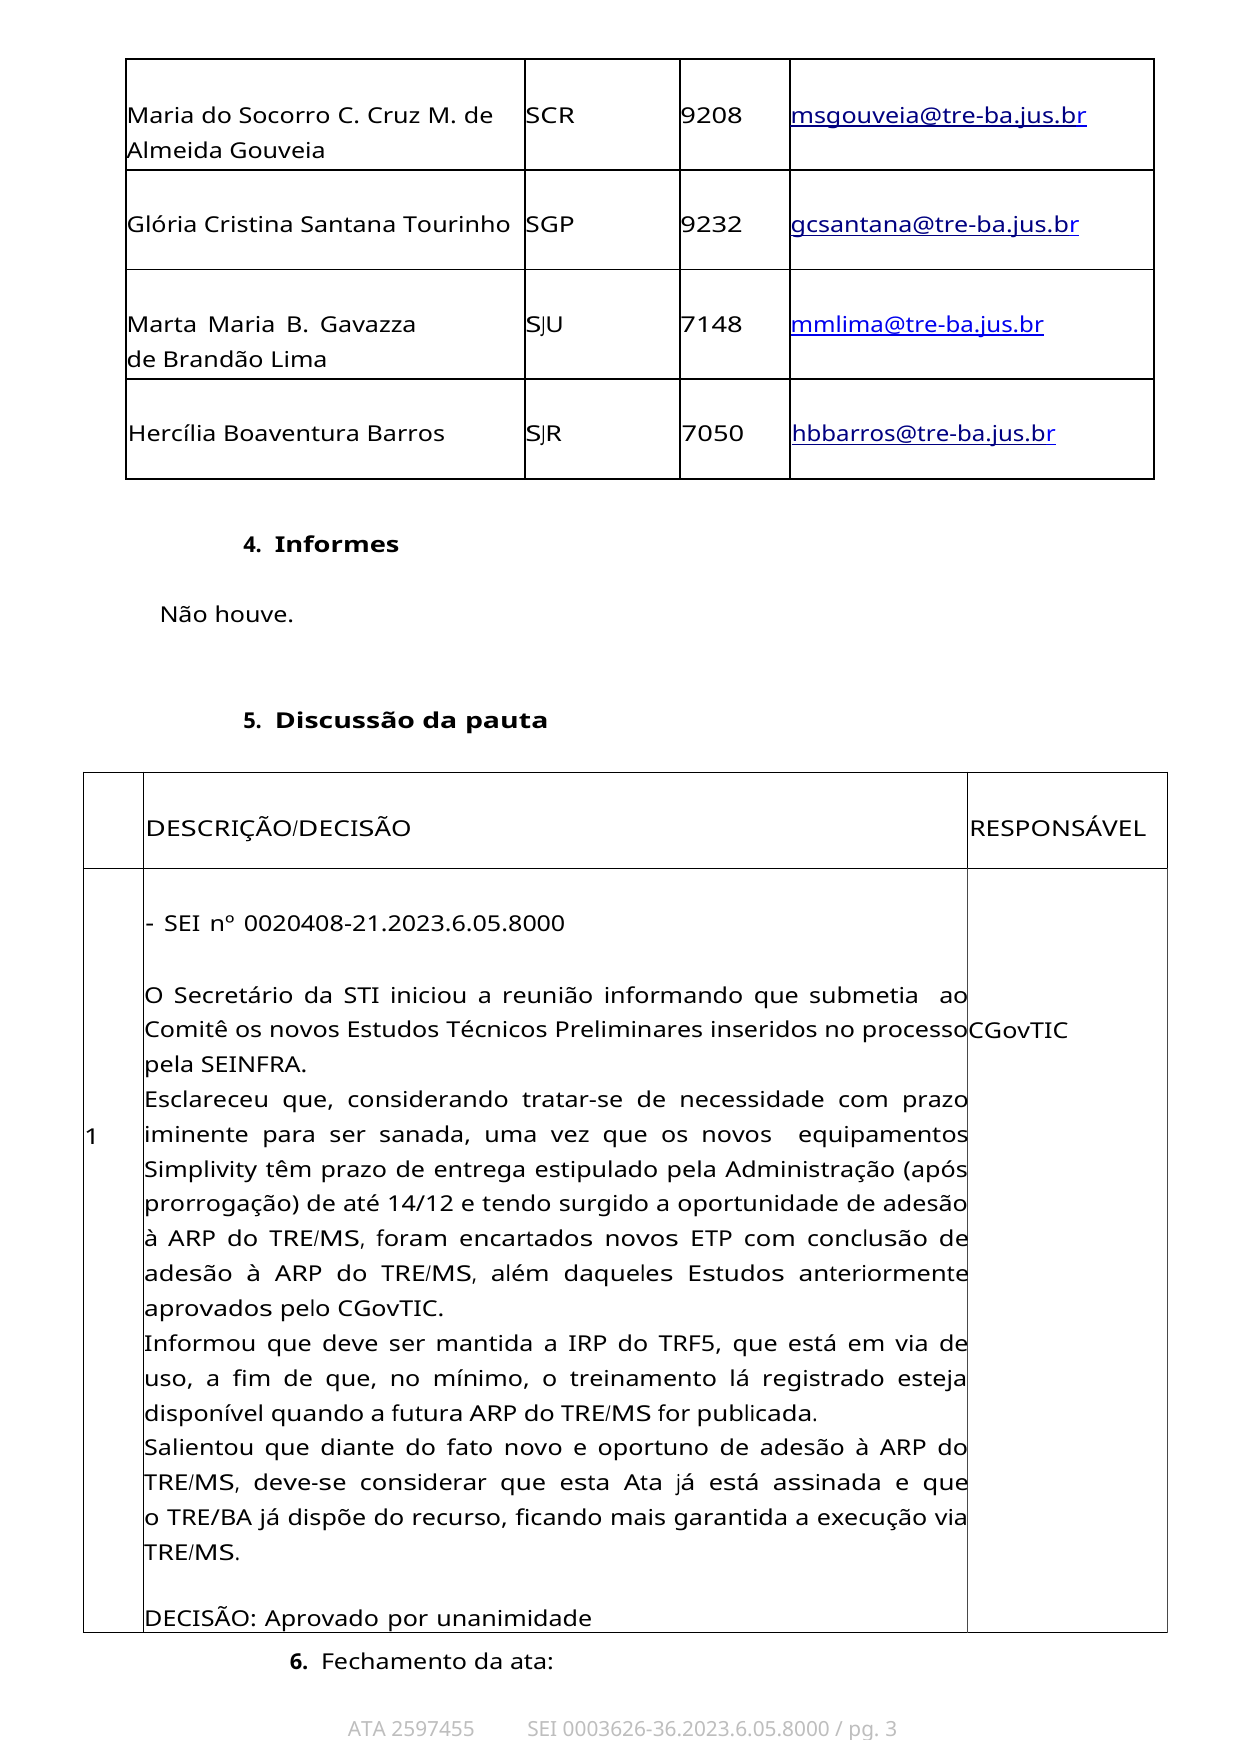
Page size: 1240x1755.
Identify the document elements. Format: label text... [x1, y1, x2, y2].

table_cell 7050 [681, 380, 789, 478]
table_header DESCRIÇÃO/DECISÃO [144, 773, 967, 868]
table_cell mmlima@tre-ba.jus.br [791, 270, 1153, 378]
table_header [84, 773, 143, 868]
table_header 9208 [681, 60, 789, 169]
table_header Maria do Socorro C. Cruz M. de Almeida Gouveia [127, 60, 524, 169]
table_cell Hercília Boaventura Barros [127, 380, 524, 478]
table_header RESPONSÁVEL [968, 773, 1167, 868]
text Não houve. [159, 599, 1179, 629]
table_cell 1 [84, 869, 143, 1631]
table_cell hbbarros@tre-ba.jus.br [791, 380, 1153, 478]
list Fechamento da ata: [289, 1646, 1179, 1676]
table_header SCR [526, 60, 679, 169]
table_cell Glória Cristina Santana Tourinho [127, 171, 524, 269]
table_cell 7148 [681, 270, 789, 378]
list Informes [243, 529, 1179, 559]
table_cell CGovTIC [968, 869, 1167, 1631]
table_cell gcsantana@tre-ba.jus.br [791, 171, 1153, 269]
table_cell 9232 [681, 171, 789, 269]
table_cell SJU [526, 270, 679, 378]
table_cell - SEI nº 0020408-21.2023.6.05.8000 O Secretário da STI iniciou a reunião informando que submetia ao Comitê os novos Estudos Técnicos Preliminares inseridos no processo pela SEINFRA. Esclareceu que, considerando tratar-se de necessidade com prazo iminente para ser sanada, uma vez que os novos equipamentos Simplivity têm prazo de entrega estipulado pela Administração (após prorrogação) de até 14/12 e tendo surgido a oportunidade de adesão à ARP do TRE/MS, foram encartados novos ETP com conclusão de adesão à ARP do TRE/MS, além daqueles Estudos anteriormente aprovados pelo CGovTIC. Informou que deve ser mantida a IRP do TRF5, que está em via de uso, a ﬁm de que, no mínimo, o treinamento lá registrado esteja disponível quando a futura ARP do TRE/MS for publicada. Salientou que diante do fato novo e oportuno de adesão à ARP do TRE/MS, deve-se considerar que esta Ata já está assinada e que o TRE/BA já dispõe do recurso, ﬁcando mais garantida a execução via TRE/MS. DECISÃO: Aprovado por unanimidade [144, 869, 967, 1631]
table_header msgouveia@tre-ba.jus.br [791, 60, 1153, 169]
table_cell SJR [526, 380, 679, 478]
table_cell SGP [526, 171, 679, 269]
table_cell Marta Maria B. Gavazza de Brandão Lima [127, 270, 524, 378]
list Discussão da pauta [243, 705, 1179, 735]
